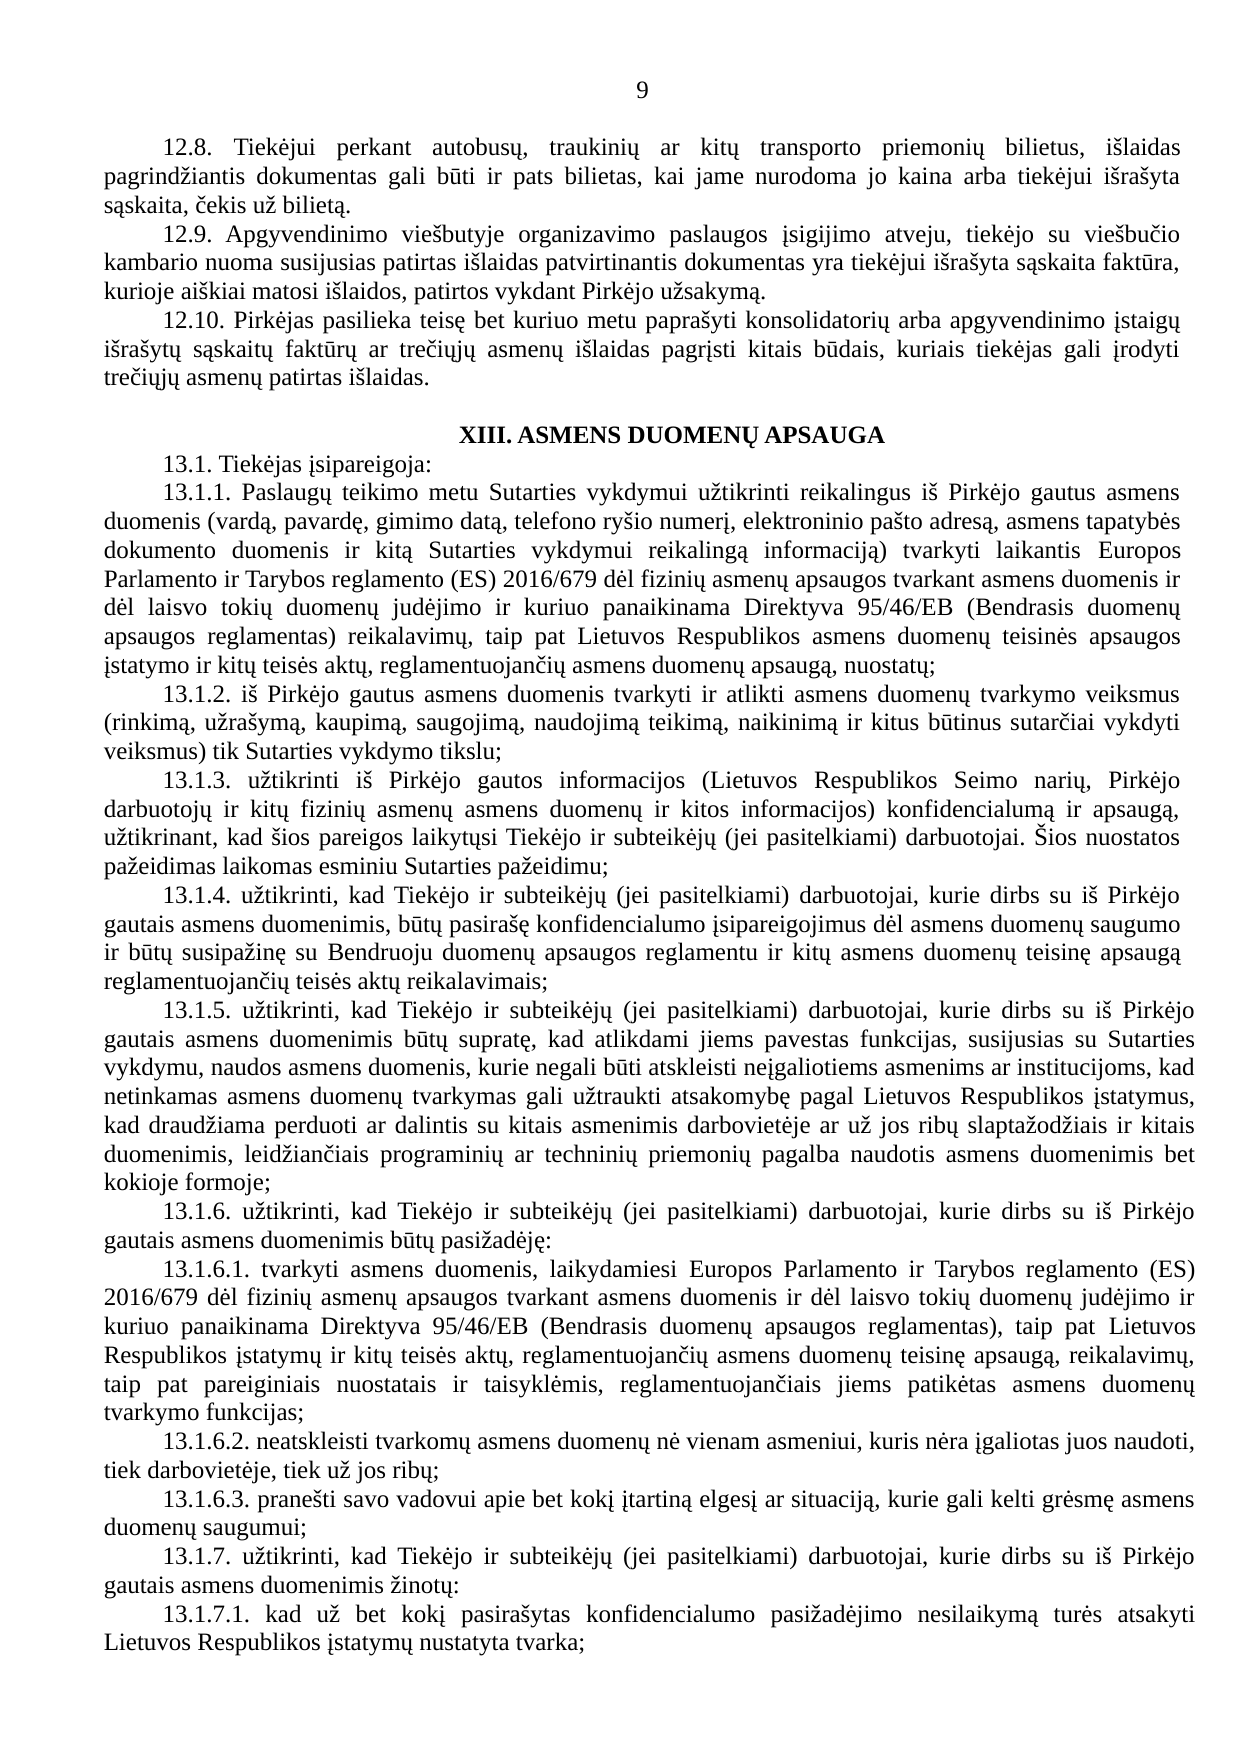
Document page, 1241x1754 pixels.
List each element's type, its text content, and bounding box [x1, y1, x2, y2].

text 12.8. Tiekėjui perkant autobusų, traukinių ar kitų transporto priemonių bilietus, išlaidas pagrindžiantis dokumentas gali būti ir pats bilietas, kai jame nurodoma jo kaina arba tiekėjui išrašyta sąskaita, čekis už bilietą. [103, 132, 1181, 219]
text 13.1.6. užtikrinti, kad Tiekėjo ir subteikėjų (jei pasitelkiami) darbuotojai, kurie dirbs su iš Pirkėjo gautais asmens duomenimis būtų pasižadėję: [103, 1196, 1196, 1254]
text 13.1.7.1. kad už bet kokį pasirašytas konfidencialumo pasižadėjimo nesilaikymą turės atsakyti Lietuvos Respublikos įstatymų nustatyta tvarka; [103, 1599, 1196, 1656]
text 13.1.2. iš Pirkėjo gautus asmens duomenis tvarkyti ir atlikti asmens duomenų tvarkymo veiksmus (rinkimą, užrašymą, kaupimą, saugojimą, naudojimą teikimą, naikinimą ir kitus būtinus sutarčiai vykdyti veiksmus) tik Sutarties vykdymo tikslu; [103, 679, 1181, 765]
text 12.10. Pirkėjas pasilieka teisę bet kuriuo metu paprašyti konsolidatorių arba apgyvendinimo įstaigų išrašytų sąskaitų faktūrų ar trečiųjų asmenų išlaidas pagrįsti kitais būdais, kuriais tiekėjas gali įrodyti trečiųjų asmenų patirtas išlaidas. [103, 305, 1181, 391]
text 13.1.7. užtikrinti, kad Tiekėjo ir subteikėjų (jei pasitelkiami) darbuotojai, kurie dirbs su iš Pirkėjo gautais asmens duomenimis žinotų: [103, 1541, 1196, 1599]
text 13.1.6.3. pranešti savo vadovui apie bet kokį įtartiną elgesį ar situaciją, kurie gali kelti grėsmę asmens duomenų saugumui; [103, 1484, 1196, 1541]
text 13.1. Tiekėjas įsipareigoja: [103, 449, 1181, 477]
text 13.1.1. Paslaugų teikimo metu Sutarties vykdymui užtikrinti reikalingus iš Pirkėjo gautus asmens duomenis (vardą, pavardę, gimimo datą, telefono ryšio numerį, elektroninio pašto adresą, asmens tapatybės dokumento duomenis ir kitą Sutarties vykdymui reikalingą informaciją) tvarkyti laikantis Europos Parlamento ir Tarybos reglamento (ES) 2016/679 dėl fizinių asmenų apsaugos tvarkant asmens duomenis ir dėl laisvo tokių duomenų judėjimo ir kuriuo panaikinama Direktyva 95/46/EB (Bendrasis duomenų apsaugos reglamentas) reikalavimų, taip pat Lietuvos Respublikos asmens duomenų teisinės apsaugos įstatymo ir kitų teisės aktų, reglamentuojančių asmens duomenų apsaugą, nuostatų; [103, 477, 1181, 679]
text 13.1.6.2. neatskleisti tvarkomų asmens duomenų nė vienam asmeniui, kuris nėra įgaliotas juos naudoti, tiek darbovietėje, tiek už jos ribų; [103, 1426, 1196, 1484]
text 13.1.6.1. tvarkyti asmens duomenis, laikydamiesi Europos Parlamento ir Tarybos reglamento (ES) 2016/679 dėl fizinių asmenų apsaugos tvarkant asmens duomenis ir dėl laisvo tokių duomenų judėjimo ir kuriuo panaikinama Direktyva 95/46/EB (Bendrasis duomenų apsaugos reglamentas), taip pat Lietuvos Respublikos įstatymų ir kitų teisės aktų, reglamentuojančių asmens duomenų teisinę apsaugą, reikalavimų, taip pat pareiginiais nuostatais ir taisyklėmis, reglamentuojančiais jiems patikėtas asmens duomenų tvarkymo funkcijas; [103, 1254, 1196, 1426]
text 13.1.5. užtikrinti, kad Tiekėjo ir subteikėjų (jei pasitelkiami) darbuotojai, kurie dirbs su iš Pirkėjo gautais asmens duomenimis būtų supratę, kad atlikdami jiems pavestas funkcijas, susijusias su Sutarties vykdymu, naudos asmens duomenis, kurie negali būti atskleisti neįgaliotiems asmenims ar institucijoms, kad netinkamas asmens duomenų tvarkymas gali užtraukti atsakomybę pagal Lietuvos Respublikos įstatymus, kad draudžiama perduoti ar dalintis su kitais asmenimis darbovietėje ar už jos ribų slaptažodžiais ir kitais duomenimis, leidžiančiais programinių ar techninių priemonių pagalba naudotis asmens duomenimis bet kokioje formoje; [103, 995, 1196, 1196]
text XIII. ASMENS DUOMENŲ APSAUGA [103, 420, 1181, 449]
text 12.9. Apgyvendinimo viešbutyje organizavimo paslaugos įsigijimo atveju, tiekėjo su viešbučio kambario nuoma susijusias patirtas išlaidas patvirtinantis dokumentas yra tiekėjui išrašyta sąskaita faktūra, kurioje aiškiai matosi išlaidos, patirtos vykdant Pirkėjo užsakymą. [103, 219, 1181, 305]
text 13.1.4. užtikrinti, kad Tiekėjo ir subteikėjų (jei pasitelkiami) darbuotojai, kurie dirbs su iš Pirkėjo gautais asmens duomenimis, būtų pasirašę konfidencialumo įsipareigojimus dėl asmens duomenų saugumo ir būtų susipažinę su Bendruoju duomenų apsaugos reglamentu ir kitų asmens duomenų teisinę apsaugą reglamentuojančių teisės aktų reikalavimais; [103, 880, 1181, 995]
text 13.1.3. užtikrinti iš Pirkėjo gautos informacijos (Lietuvos Respublikos Seimo narių, Pirkėjo darbuotojų ir kitų fizinių asmenų asmens duomenų ir kitos informacijos) konfidencialumą ir apsaugą, užtikrinant, kad šios pareigos laikytųsi Tiekėjo ir subteikėjų (jei pasitelkiami) darbuotojai. Šios nuostatos pažeidimas laikomas esminiu Sutarties pažeidimu; [103, 765, 1181, 880]
